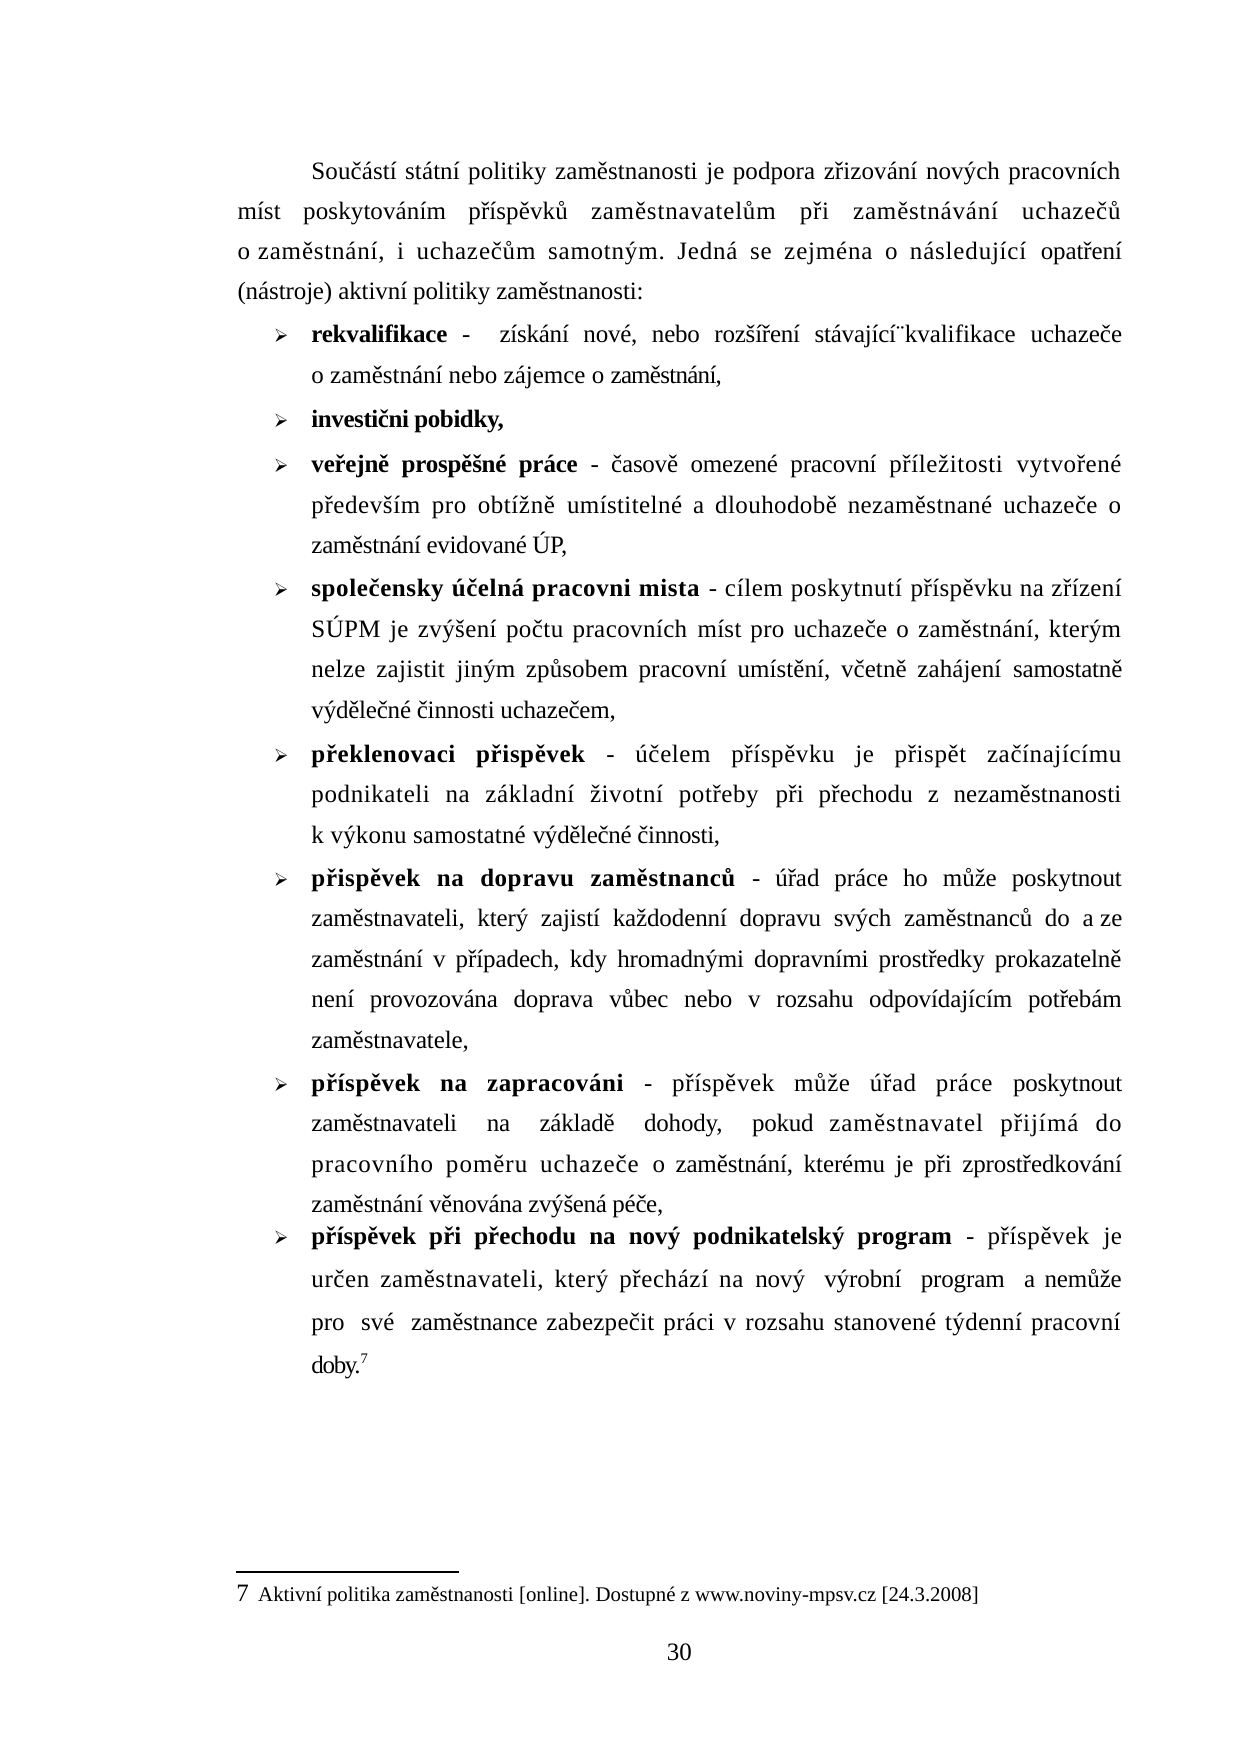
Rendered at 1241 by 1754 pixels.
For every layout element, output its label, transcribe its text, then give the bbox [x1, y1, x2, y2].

list příspěvek na zapracováni - příspěvek může úřad práce poskytnout zaměstnavateli na základě dohody, pokud zaměstnavatel přijímá do pracovního poměru uchazeče o zaměstnání, kterému je při zprostředkování zaměstnání věnována zvýšená péče, [274, 1059, 1122, 1221]
list Aktivní politika zaměstnanosti [online]. Dostupné z www.noviny-mpsv.cz [24.3.2008] [236, 1578, 1122, 1607]
list příspěvek při přechodu na nový podnikatelský program - příspěvek je určen zaměstnavateli, který přechází na nový výrobní program a nemůže pro své zaměstnance zabezpečit práci v rozsahu stanovené týdenní pracovní doby. [274, 1221, 1122, 1379]
list překlenovaci přispěvek - účelem příspěvku je přispět začínajícímu podnikateli na základní životní potřeby při přechodu z nezaměstnanosti k výkonu samostatné výdělečné činnosti, [274, 729, 1122, 851]
list veřejně prospěšné práce - časově omezené pracovní příležitosti vytvořené především pro obtížně umístitelné a dlouhodobě nezaměstnané uchazeče o zaměstnání evidované ÚP, [274, 440, 1122, 562]
list přispěvek na dopravu zaměstnanců - úřad práce ho může poskytnout zaměstnavateli, který zajistí každodenní dopravu svých zaměstnanců do a ze zaměstnání v případech, kdy hromadnými dopravními prostředky prokazatelně není provozována doprava vůbec nebo v rozsahu odpovídajícím potřebám zaměstnavatele, [274, 854, 1122, 1056]
list investični pobidky, [274, 404, 1122, 433]
list rekvalifikace - získání nové, nebo rozšíření stávající¨kvalifikace uchazeče o zaměstnání nebo zájemce o zaměstnání, [274, 310, 1122, 392]
text Součástí státní politiky zaměstnanosti je podpora zřizování nových pracovních míst poskytováním příspěvků zaměstnavatelům při zaměstnávání uchazečů o zaměstnání, i uchazečům samotným. Jedná se zejména o následující opatření (nástroje) aktivní politiky zaměstnanosti: [237, 148, 1122, 308]
list společensky účelná pracovni mista - cílem poskytnutí příspěvku na zřízení SÚPM je zvýšení počtu pracovních míst pro uchazeče o zaměstnání, kterým nelze zajistit jiným způsobem pracovní umístění, včetně zahájení samostatně výdělečné činnosti uchazečem, [274, 564, 1122, 727]
